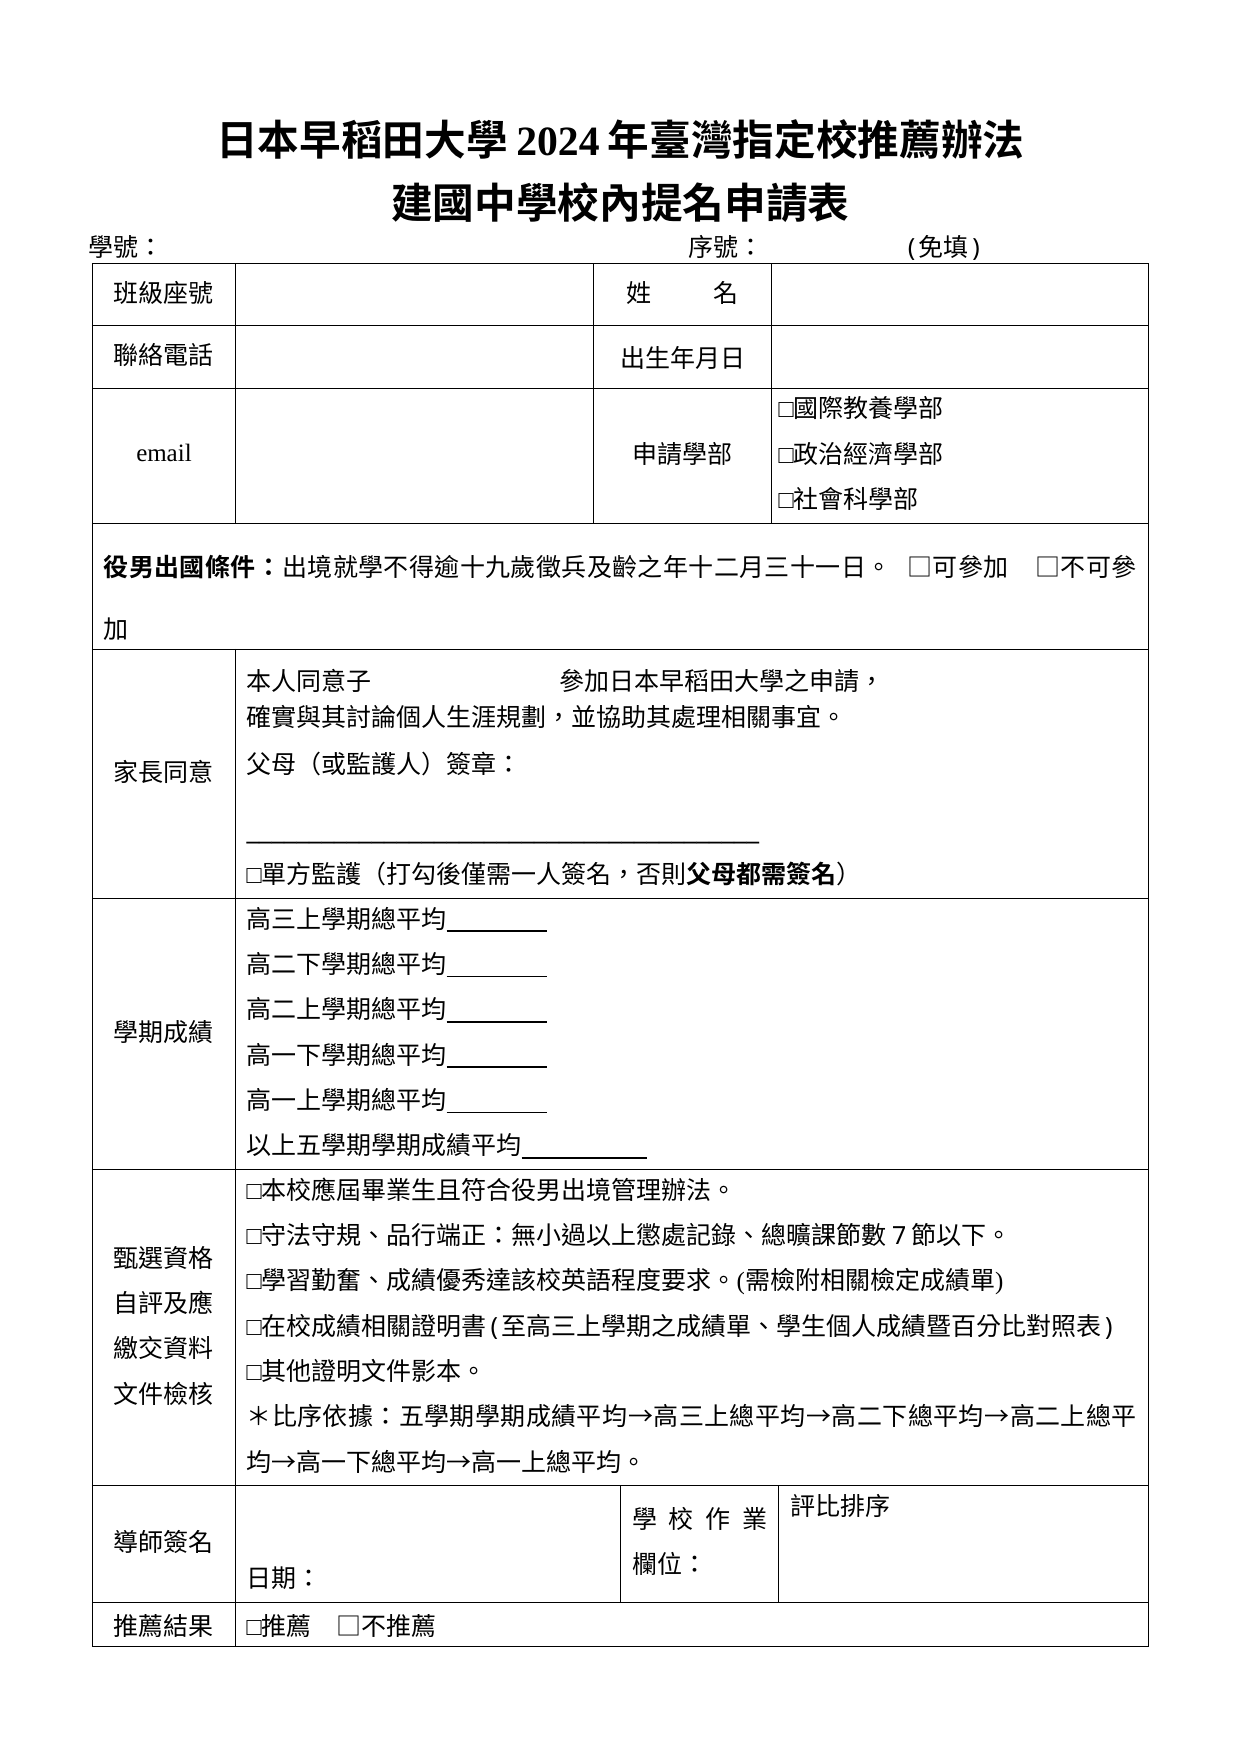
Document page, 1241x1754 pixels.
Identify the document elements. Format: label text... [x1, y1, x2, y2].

table_cell 日期： [236, 1486, 620, 1602]
table_cell [236, 326, 593, 388]
table_cell 學校作業 欄位： [621, 1486, 778, 1602]
table_cell 家長同意 [93, 650, 235, 898]
table_header [236, 264, 593, 325]
table_cell □本校應屆畢業生且符合役男出境管理辦法。 □守法守規、品行端正：無小過以上懲處記錄、總曠課節數7節以下。 □學習勤奮、成績優秀達該校英語程度要求。(需檢附相關檢定成績單) □在校成績相關證明書(至高三上學期之成績單、學生個人成績暨百分比對照表) □其他證明文件影本。 ＊比序依據：五學期學期成績平均→高三上總平均→高二下總平均→高二上總平均→高一下總平均→高一上總平均。 [236, 1170, 1148, 1485]
table_cell □推薦 □不推薦 [236, 1603, 1148, 1646]
table_cell email [93, 389, 235, 523]
text 日本早稻田大學2024年臺灣指定校推薦辦法 [89, 96, 1152, 158]
table_header [772, 264, 1148, 325]
table_cell 役男出國條件：出境就學不得逾十九歲徵兵及齡之年十二月三十一日。 □可參加 □不可參加 [93, 524, 1148, 649]
table_cell 高三上學期總平均 高二下學期總平均 高二上學期總平均 高一下學期總平均 高一上學期總平均 以上五學期學期成績平均 [236, 899, 1148, 1169]
text 建國中學校內提名申請表 [89, 158, 1152, 221]
table_cell 導師簽名 [93, 1486, 235, 1602]
table_cell 評比排序 [779, 1486, 1148, 1602]
table_cell 甄選資格自評及應繳交資料文件檢核 [93, 1170, 235, 1485]
table_cell [236, 389, 593, 523]
table_cell [772, 326, 1148, 388]
table_cell 學期成績 [93, 899, 235, 1169]
table_cell 本人同意子 參加日本早稻田大學之申請， 確實與其討論個人生涯規劃，並協助其處理相關事宜。 父母（或監護人）簽章： _________________________________________ □單方監護（打勾後僅需一人簽名，否則父母都需簽名） [236, 650, 1148, 898]
table_cell 申請學部 [594, 389, 771, 523]
table_cell □國際教養學部 □政治經濟學部 □社會科學部 [772, 389, 1148, 523]
text 學號： 序號： (免填) [89, 227, 1152, 263]
table_header 姓 名 [594, 264, 771, 325]
table_cell 聯絡電話 [93, 326, 235, 388]
table_cell 推薦結果 [93, 1603, 235, 1646]
table_cell 出生年月日 [594, 326, 771, 388]
table_header 班級座號 [93, 264, 235, 325]
